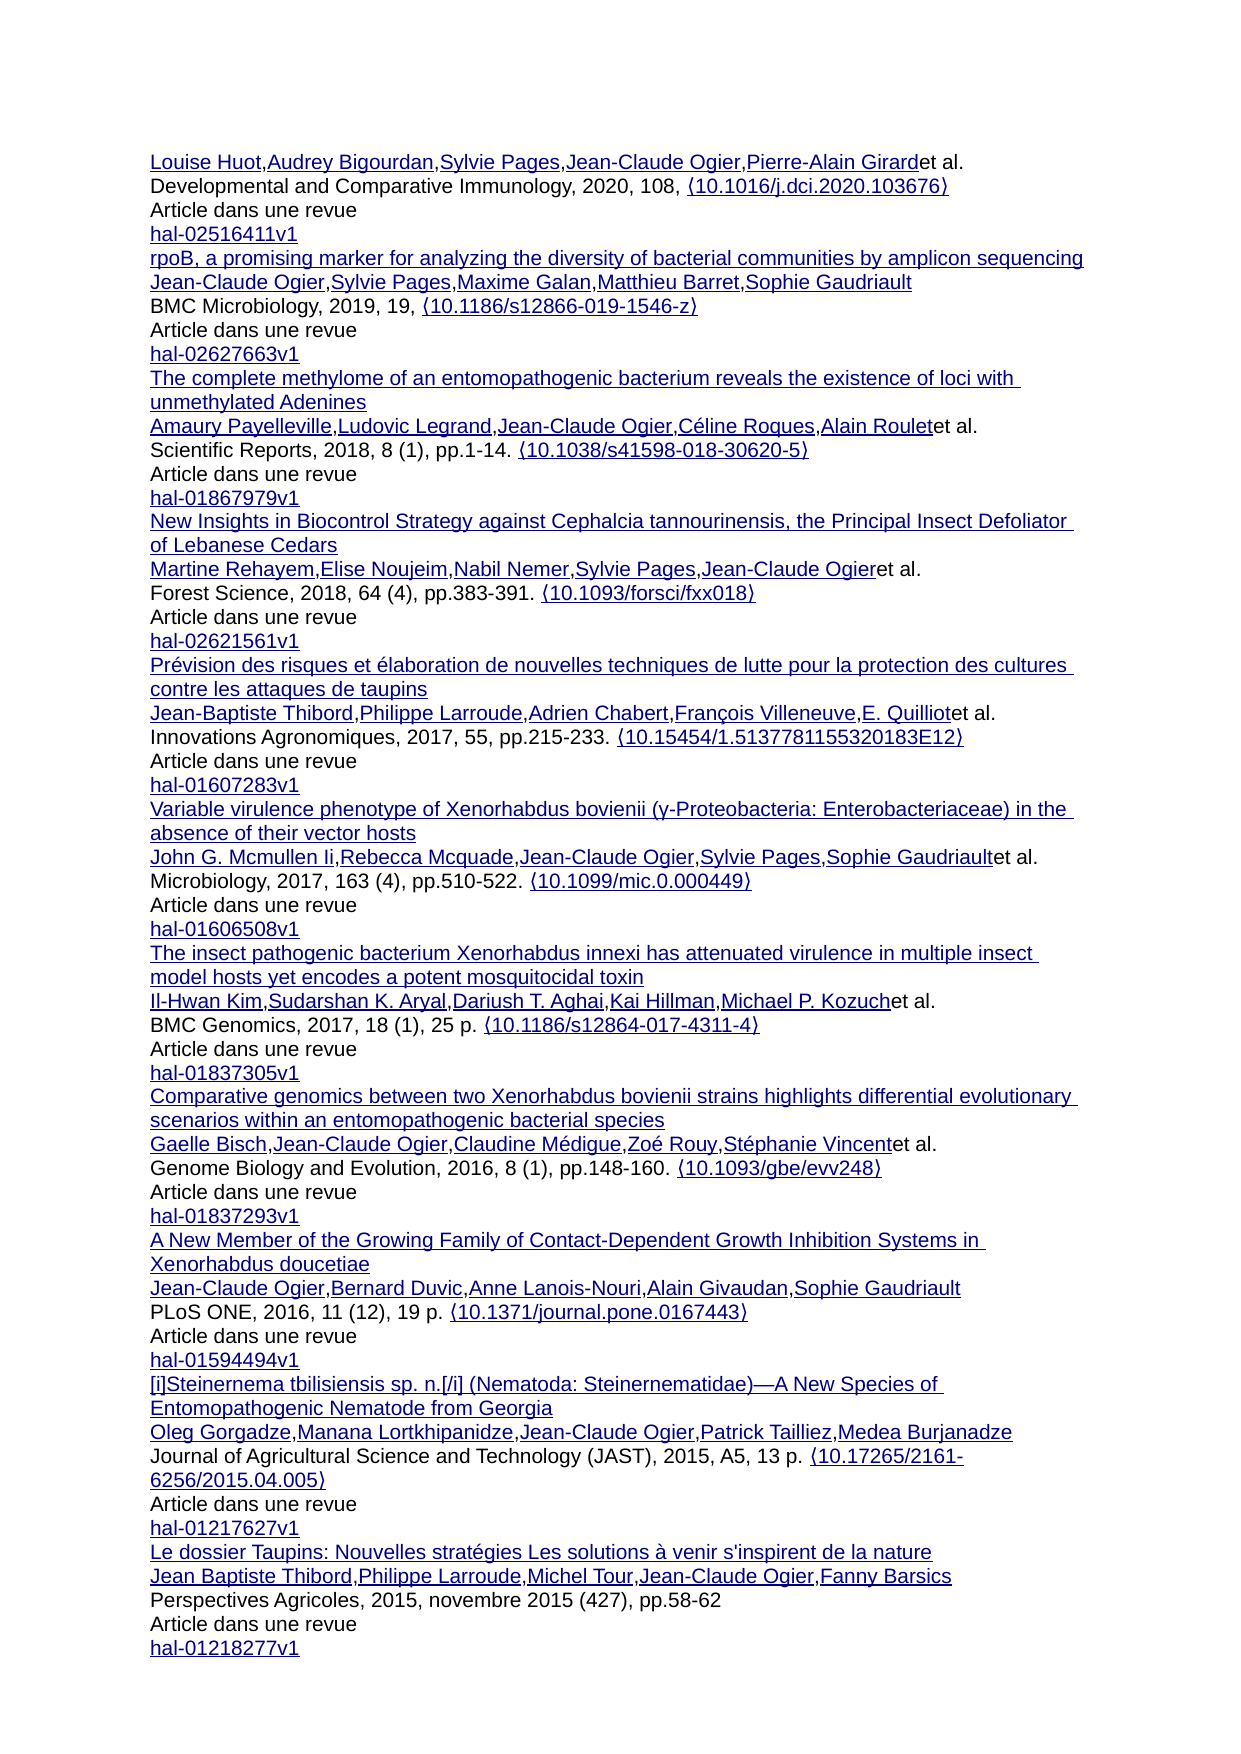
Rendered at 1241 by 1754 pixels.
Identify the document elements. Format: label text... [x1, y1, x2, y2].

table_cell Comparative genomics between two Xenorhabdus bovienii strains highlights differential evolutionary scenarios within an entomopathogenic bacterial species Gaelle Bisch,Jean-Claude Ogier,Claudine Médigue,Zoé Rouy,Stéphanie Vincentet al. Genome Biology and Evolution, 2016, 8 (1), pp.148-160. ⟨10.1093/gbe/evv248⟩ Article dans une revue hal-01837293v1 [150, 1084, 1090, 1228]
table_cell Variable virulence phenotype of Xenorhabdus bovienii (γ-Proteobacteria: Enterobacteriaceae) in the absence of their vector hosts John G. Mcmullen Ii,Rebecca Mcquade,Jean-Claude Ogier,Sylvie Pages,Sophie Gaudriaultet al. Microbiology, 2017, 163 (4), pp.510-522. ⟨10.1099/mic.0.000449⟩ Article dans une revue hal-01606508v1 [150, 797, 1090, 941]
table_cell [i]Steinernema tbilisiensis sp. n.[/i] (Nematoda: Steinernematidae)—A New Species of Entomopathogenic Nematode from Georgia Oleg Gorgadze,Manana Lortkhipanidze,Jean-Claude Ogier,Patrick Tailliez,Medea Burjanadze Journal of Agricultural Science and Technology (JAST), 2015, A5, 13 p. ⟨10.17265/2161-6256/2015.04.005⟩ Article dans une revue hal-01217627v1 [150, 1372, 1090, 1539]
table_cell rpoB, a promising marker for analyzing the diversity of bacterial communities by amplicon sequencing Jean-Claude Ogier,Sylvie Pages,Maxime Galan,Matthieu Barret,Sophie Gaudriault BMC Microbiology, 2019, 19, ⟨10.1186/s12866-019-1546-z⟩ Article dans une revue hal-02627663v1 [150, 246, 1090, 366]
table_cell The complete methylome of an entomopathogenic bacterium reveals the existence of loci with unmethylated Adenines Amaury Payelleville,Ludovic Legrand,Jean-Claude Ogier,Céline Roques,Alain Rouletet al. Scientific Reports, 2018, 8 (1), pp.1-14. ⟨10.1038/s41598-018-30620-5⟩ Article dans une revue hal-01867979v1 [150, 366, 1090, 509]
table_cell Louise Huot,Audrey Bigourdan,Sylvie Pages,Jean-Claude Ogier,Pierre-Alain Girardet al. Developmental and Comparative Immunology, 2020, 108, ⟨10.1016/j.dci.2020.103676⟩ Article dans une revue hal-02516411v1 [150, 150, 1090, 246]
table_cell A New Member of the Growing Family of Contact-Dependent Growth Inhibition Systems in Xenorhabdus doucetiae Jean-Claude Ogier,Bernard Duvic,Anne Lanois-Nouri,Alain Givaudan,Sophie Gaudriault PLoS ONE, 2016, 11 (12), 19 p. ⟨10.1371/journal.pone.0167443⟩ Article dans une revue hal-01594494v1 [150, 1228, 1090, 1372]
table_cell Le dossier Taupins: Nouvelles stratégies Les solutions à venir s'inspirent de la nature Jean Baptiste Thibord,Philippe Larroude,Michel Tour,Jean-Claude Ogier,Fanny Barsics Perspectives Agricoles, 2015, novembre 2015 (427), pp.58-62 Article dans une revue hal-01218277v1 [150, 1540, 1090, 1659]
table_cell The insect pathogenic bacterium Xenorhabdus innexi has attenuated virulence in multiple insect model hosts yet encodes a potent mosquitocidal toxin Il-Hwan Kim,Sudarshan K. Aryal,Dariush T. Aghai,Kai Hillman,Michael P. Kozuchet al. BMC Genomics, 2017, 18 (1), 25 p. ⟨10.1186/s12864-017-4311-4⟩ Article dans une revue hal-01837305v1 [150, 941, 1090, 1084]
table_cell New Insights in Biocontrol Strategy against Cephalcia tannourinensis, the Principal Insect Defoliator of Lebanese Cedars Martine Rehayem,Elise Noujeim,Nabil Nemer,Sylvie Pages,Jean-Claude Ogieret al. Forest Science, 2018, 64 (4), pp.383-391. ⟨10.1093/forsci/fxx018⟩ Article dans une revue hal-02621561v1 [150, 509, 1090, 653]
table_cell Prévision des risques et élaboration de nouvelles techniques de lutte pour la protection des cultures contre les attaques de taupins Jean-Baptiste Thibord,Philippe Larroude,Adrien Chabert,François Villeneuve,E. Quilliotet al. Innovations Agronomiques, 2017, 55, pp.215-233. ⟨10.15454/1.5137781155320183E12⟩ Article dans une revue hal-01607283v1 [150, 653, 1090, 797]
